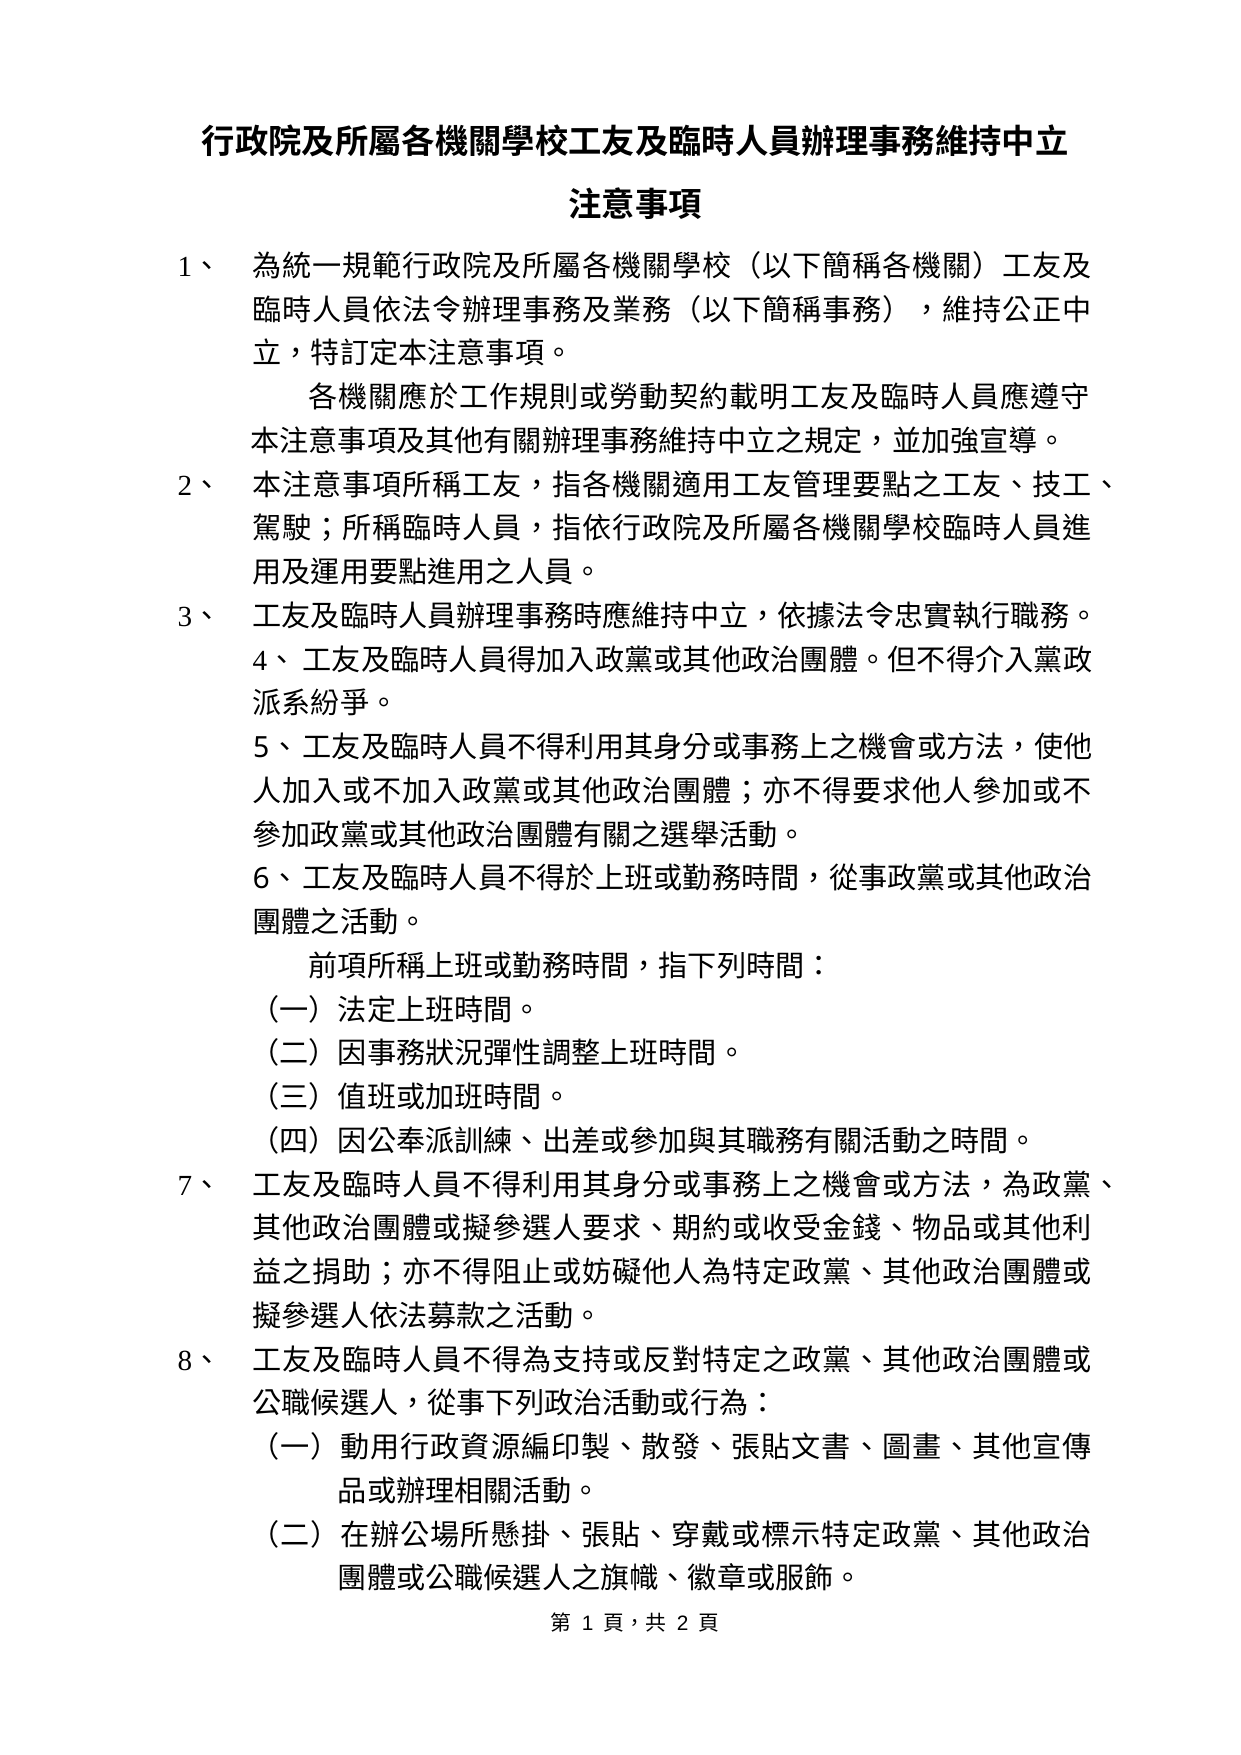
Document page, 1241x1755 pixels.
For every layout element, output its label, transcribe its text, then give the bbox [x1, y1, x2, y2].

text 前項所稱上班或勤務時間，指下列時間： [250, 941, 1093, 985]
list 工友及臨時人員得加入政黨或其他政治團體。但不得介入黨政派系紛爭。 [252, 635, 1093, 722]
list 工友及臨時人員不得利用其身分或事務上之機會或方法，使他人加入或不加入政黨或其他政治團體；亦不得要求他人參加或不參加政黨或其他政治團體有關之選舉活動。 [252, 722, 1093, 854]
text 注意事項 [177, 160, 1093, 222]
text 行政院及所屬各機關學校工友及臨時人員辦理事務維持中立 [177, 97, 1093, 160]
list 本注意事項所稱工友，指各機關適用工友管理要點之工友、技工、駕駛；所稱臨時人員，指依行政院及所屬各機關學校臨時人員進用及運用要點進用之人員。 [177, 460, 1093, 591]
text （一）法定上班時間。 [250, 985, 1093, 1029]
text （二）因事務狀況彈性調整上班時間。 [250, 1029, 1093, 1072]
text （一）動用行政資源編印製、散發、張貼文書、圖畫、其他宣傳品或辦理相關活動。 [250, 1422, 1093, 1510]
list 工友及臨時人員不得為支持或反對特定之政黨、其他政治團體或公職候選人，從事下列政治活動或行為： [177, 1335, 1093, 1422]
list 工友及臨時人員辦理事務時應維持中立，依據法令忠實執行職務。 [177, 591, 1093, 635]
text （四）因公奉派訓練、出差或參加與其職務有關活動之時間。 [250, 1116, 1093, 1160]
list 為統一規範行政院及所屬各機關學校（以下簡稱各機關）工友及臨時人員依法令辦理事務及業務（以下簡稱事務），維持公正中立，特訂定本注意事項。 [177, 241, 1093, 372]
text （三）值班或加班時間。 [250, 1072, 1093, 1116]
list 工友及臨時人員不得於上班或勤務時間，從事政黨或其他政治團體之活動。 [252, 854, 1093, 941]
list 工友及臨時人員不得利用其身分或事務上之機會或方法，為政黨、其他政治團體或擬參選人要求、期約或收受金錢、物品或其他利益之捐助；亦不得阻止或妨礙他人為特定政黨、其他政治團體或擬參選人依法募款之活動。 [177, 1160, 1093, 1335]
text 各機關應於工作規則或勞動契約載明工友及臨時人員應遵守本注意事項及其他有關辦理事務維持中立之規定，並加強宣導。 [250, 372, 1093, 460]
text （二）在辦公場所懸掛、張貼、穿戴或標示特定政黨、其他政治團體或公職候選人之旗幟、徽章或服飾。 [250, 1510, 1093, 1597]
